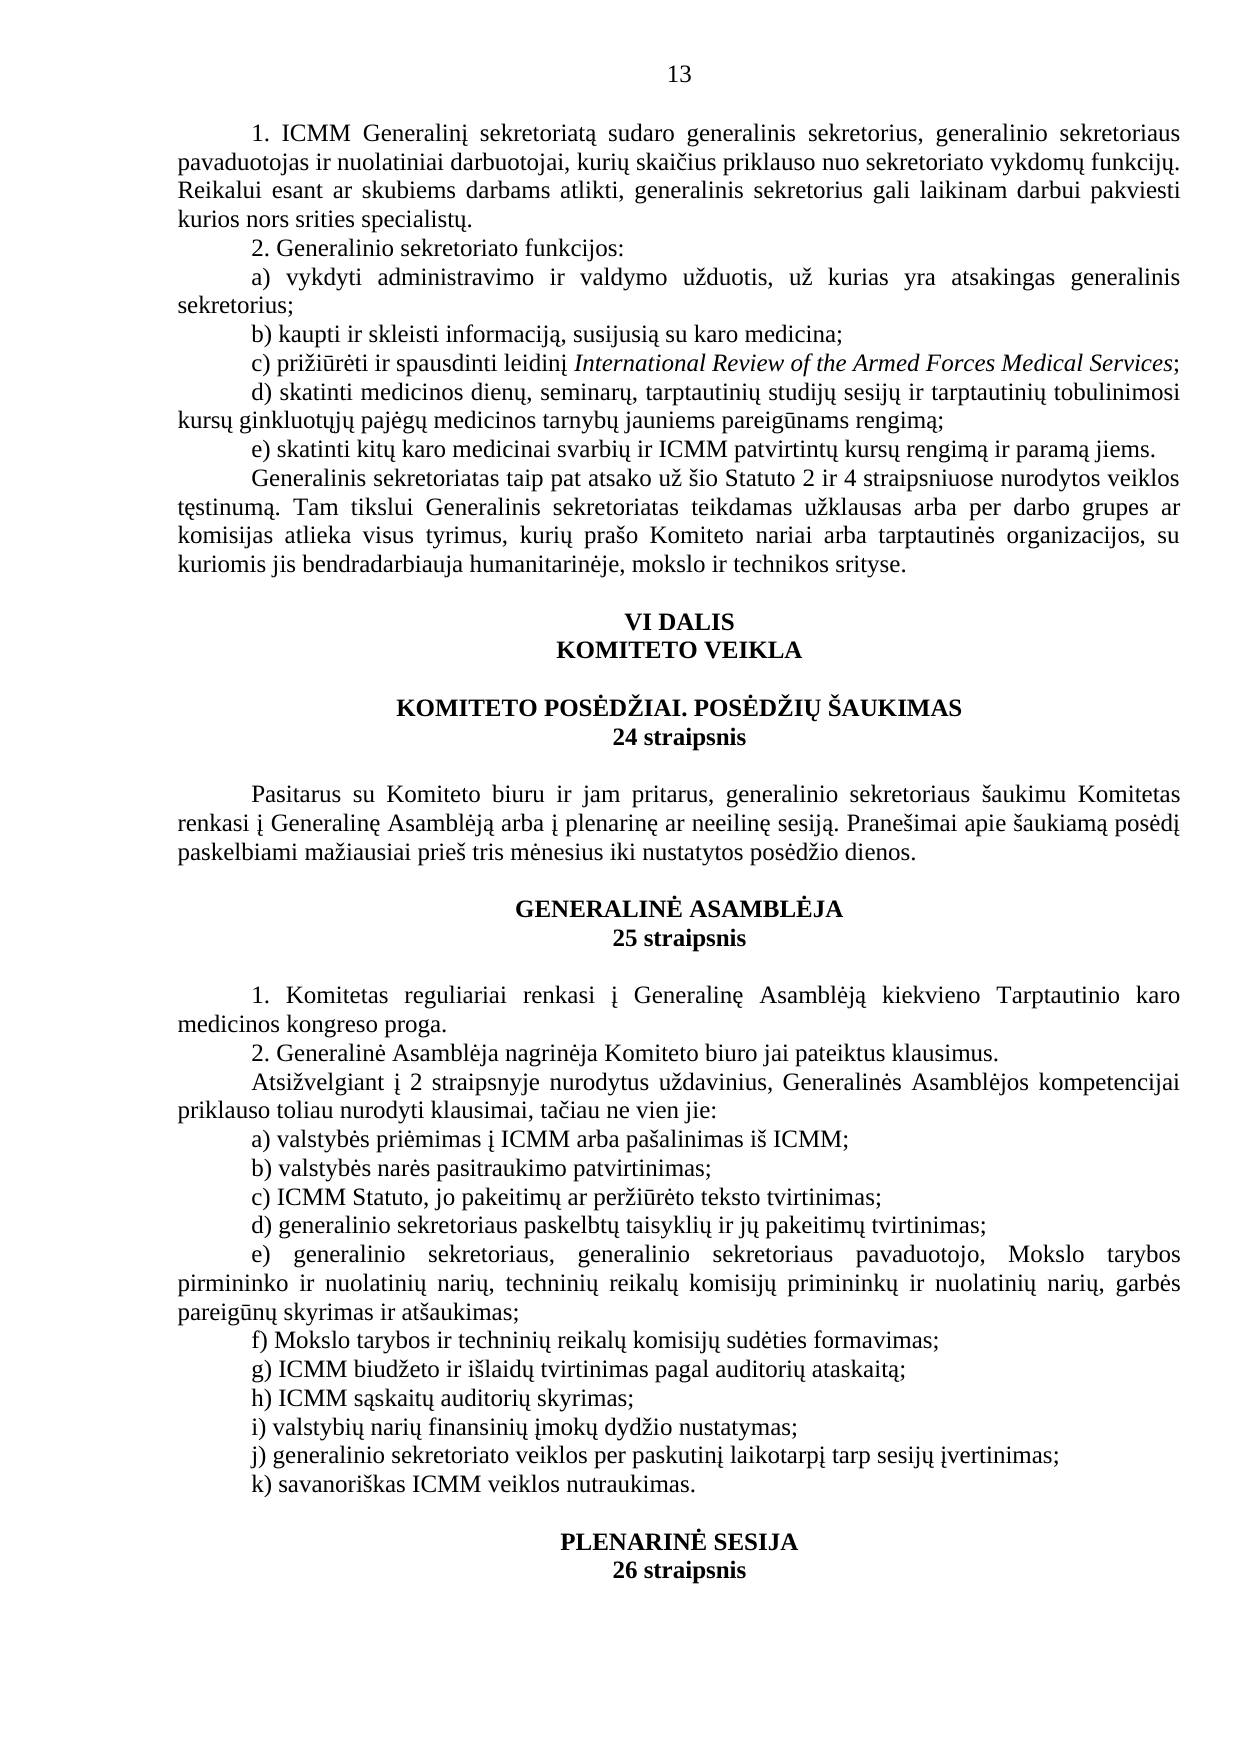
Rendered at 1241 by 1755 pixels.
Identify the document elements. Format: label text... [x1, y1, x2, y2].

text Pasitarus su Komiteto biuru ir jam pritarus, generalinio sekretoriaus šaukimu Komitetas renkasi į Generalinę Asamblėją arba į plenarinę ar neeilinę sesiją. Pranešimai apie šaukiamą posėdį paskelbiami mažiausiai prieš tris mėnesius iki nustatytos posėdžio dienos. [177, 779, 1181, 866]
text Generalinis sekretoriatas taip pat atsako už šio Statuto 2 ir 4 straipsniuose nurodytos veiklos tęstinumą. Tam tikslui Generalinis sekretoriatas teikdamas užklausas arba per darbo grupes ar komisijas atlieka visus tyrimus, kurių prašo Komiteto nariai arba tarptautinės organizacijos, su kuriomis jis bendradarbiauja humanitarinėje, mokslo ir technikos srityse. [177, 463, 1181, 578]
text h) ICMM sąskaitų auditorių skyrimas; [177, 1383, 1181, 1412]
text 26 straipsnis [177, 1556, 1181, 1584]
text k) savanoriškas ICMM veiklos nutraukimas. [177, 1469, 1181, 1498]
text e) skatinti kitų karo medicinai svarbių ir ICMM patvirtintų kursų rengimą ir paramą jiems. [177, 434, 1181, 463]
text a) valstybės priėmimas į ICMM arba pašalinimas iš ICMM; [177, 1124, 1181, 1153]
text VI DALIS [177, 607, 1181, 636]
text j) generalinio sekretoriato veiklos per paskutinį laikotarpį tarp sesijų įvertinimas; [177, 1441, 1181, 1469]
text 25 straipsnis [177, 923, 1181, 952]
text 24 straipsnis [177, 722, 1181, 751]
text 2. Generalinio sekretoriato funkcijos: [177, 233, 1181, 262]
text c) prižiūrėti ir spausdinti leidinį International Review of the Armed Forces Medical Services; [177, 348, 1181, 377]
text KOMITETO VEIKLA [177, 636, 1181, 664]
text d) generalinio sekretoriaus paskelbtų taisyklių ir jų pakeitimų tvirtinimas; [177, 1211, 1181, 1239]
text 1. ICMM Generalinį sekretoriatą sudaro generalinis sekretorius, generalinio sekretoriaus pavaduotojas ir nuolatiniai darbuotojai, kurių skaičius priklauso nuo sekretoriato vykdomų funkcijų. Reikalui esant ar skubiems darbams atlikti, generalinis sekretorius gali laikinam darbui pakviesti kurios nors srities specialistų. [177, 118, 1181, 233]
text Atsižvelgiant į 2 straipsnyje nurodytus uždavinius, Generalinės Asamblėjos kompetencijai priklauso toliau nurodyti klausimai, tačiau ne vien jie: [177, 1067, 1181, 1124]
text d) skatinti medicinos dienų, seminarų, tarptautinių studijų sesijų ir tarptautinių tobulinimosi kursų ginkluotųjų pajėgų medicinos tarnybų jauniems pareigūnams rengimą; [177, 377, 1181, 434]
text i) valstybių narių finansinių įmokų dydžio nustatymas; [177, 1412, 1181, 1441]
text Komiteto posėdžiai. Posėdžių šaukimas [177, 693, 1181, 722]
text a) vykdyti administravimo ir valdymo užduotis, už kurias yra atsakingas generalinis sekretorius; [177, 262, 1181, 319]
text e) generalinio sekretoriaus, generalinio sekretoriaus pavaduotojo, Mokslo tarybos pirmininko ir nuolatinių narių, techninių reikalų komisijų primininkų ir nuolatinių narių, garbės pareigūnų skyrimas ir atšaukimas; [177, 1239, 1181, 1326]
text b) kaupti ir skleisti informaciją, susijusią su karo medicina; [177, 319, 1181, 348]
text f) Mokslo tarybos ir techninių reikalų komisijų sudėties formavimas; [177, 1326, 1181, 1354]
text c) ICMM Statuto, jo pakeitimų ar peržiūrėto teksto tvirtinimas; [177, 1182, 1181, 1211]
text 2. Generalinė Asamblėja nagrinėja Komiteto biuro jai pateiktus klausimus. [177, 1038, 1181, 1067]
text Generalinė Asamblėja [177, 894, 1181, 923]
text 1. Komitetas reguliariai renkasi į Generalinę Asamblėją kiekvieno Tarptautinio karo medicinos kongreso proga. [177, 981, 1181, 1038]
text b) valstybės narės pasitraukimo patvirtinimas; [177, 1153, 1181, 1182]
text g) ICMM biudžeto ir išlaidų tvirtinimas pagal auditorių ataskaitą; [177, 1354, 1181, 1383]
text Plenarinė sesija [177, 1527, 1181, 1556]
